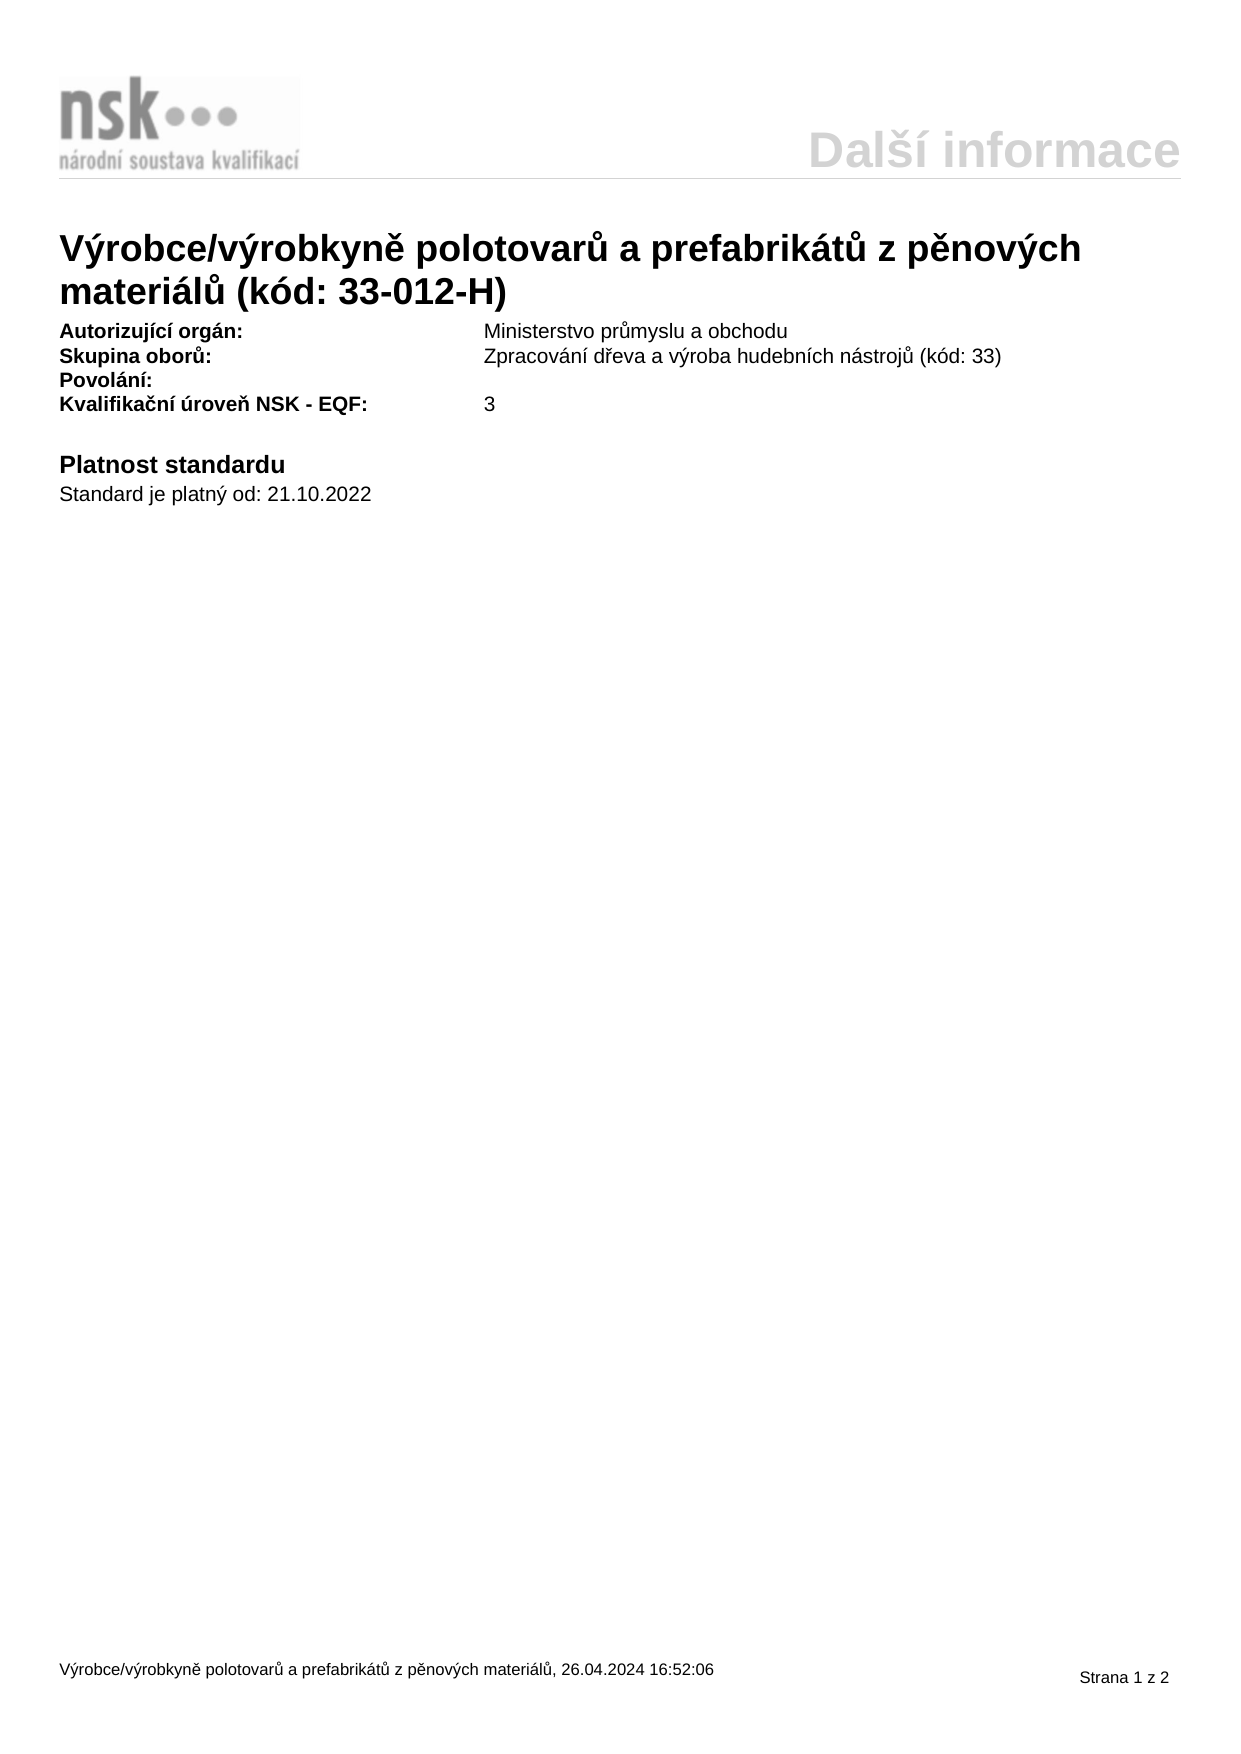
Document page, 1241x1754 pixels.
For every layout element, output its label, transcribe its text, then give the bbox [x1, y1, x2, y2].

table_cell Kvalifikační úroveň NSK - EQF: [59, 392, 483, 416]
table_cell [59, 506, 483, 806]
table_cell [620, 368, 626, 392]
table_cell [862, 418, 1169, 446]
table_cell [1169, 506, 1181, 806]
table_cell [862, 313, 1169, 319]
table_cell Strana 1 z 2 [862, 1660, 1169, 1696]
table_cell [620, 1384, 626, 1659]
table_cell Platnost standardu [59, 446, 1181, 482]
table_cell [59, 196, 483, 224]
table_cell [620, 418, 626, 446]
table_cell [1169, 1384, 1181, 1659]
table_cell [1169, 806, 1181, 1106]
table_cell [484, 196, 620, 224]
table_cell Autorizující orgán: [59, 319, 483, 343]
table_cell [620, 506, 626, 806]
table_cell [862, 1384, 1169, 1659]
table_cell [862, 196, 1169, 224]
table_cell [626, 418, 862, 446]
table_cell [59, 1384, 483, 1659]
table_header [621, 59, 626, 172]
table_cell [484, 1384, 620, 1659]
table_cell [484, 172, 620, 178]
table_cell [626, 806, 862, 1106]
table_cell 3 [484, 392, 1181, 417]
table_cell [484, 368, 620, 392]
table_cell [484, 806, 620, 1106]
table_cell Standard je platný od: 21.10.2022 [59, 482, 1181, 506]
table_cell [484, 1106, 620, 1383]
table_cell [862, 506, 1169, 806]
table_cell [626, 368, 862, 392]
table_cell [59, 313, 483, 319]
table_cell [1169, 1106, 1181, 1383]
table_cell [626, 506, 862, 806]
table_cell Ministerstvo průmyslu a obchodu [484, 319, 1181, 344]
table_cell [620, 196, 626, 224]
table_cell [626, 196, 862, 224]
table_cell [626, 1384, 862, 1659]
table_cell [1169, 418, 1181, 446]
table_cell Skupina oborů: [59, 344, 483, 368]
table_header Další informace [626, 59, 1181, 178]
table_cell [626, 1106, 862, 1383]
table_cell [484, 313, 620, 319]
picture [58, 59, 621, 172]
table_cell [1169, 313, 1181, 319]
table_cell [620, 806, 626, 1106]
table_cell [862, 368, 1169, 392]
table_cell [1169, 196, 1181, 224]
table_cell [484, 418, 620, 446]
table_cell [59, 179, 1181, 196]
table_cell [59, 172, 483, 178]
table_cell Výrobce/výrobkyně polotovarů a prefabrikátů z pěnových materiálů, 26.04.2024 16:52:06 [59, 1660, 862, 1696]
table_cell [484, 506, 620, 806]
table_cell Zpracování dřeva a výroba hudebních nástrojů (kód: 33) [484, 344, 1181, 368]
table_cell Povolání: [59, 368, 483, 392]
table_cell [59, 806, 483, 1106]
table_cell [620, 1106, 626, 1383]
table_cell [862, 1106, 1169, 1383]
table_cell [1169, 368, 1181, 392]
table_cell [862, 806, 1169, 1106]
table_cell [59, 418, 483, 446]
table_cell [626, 313, 862, 319]
table_cell [59, 1106, 483, 1383]
table_cell Výrobce/výrobkyně polotovarů a prefabrikátů z pěnových materiálů (kód: 33-012-H) [59, 224, 1181, 313]
table_cell [1169, 1660, 1181, 1696]
